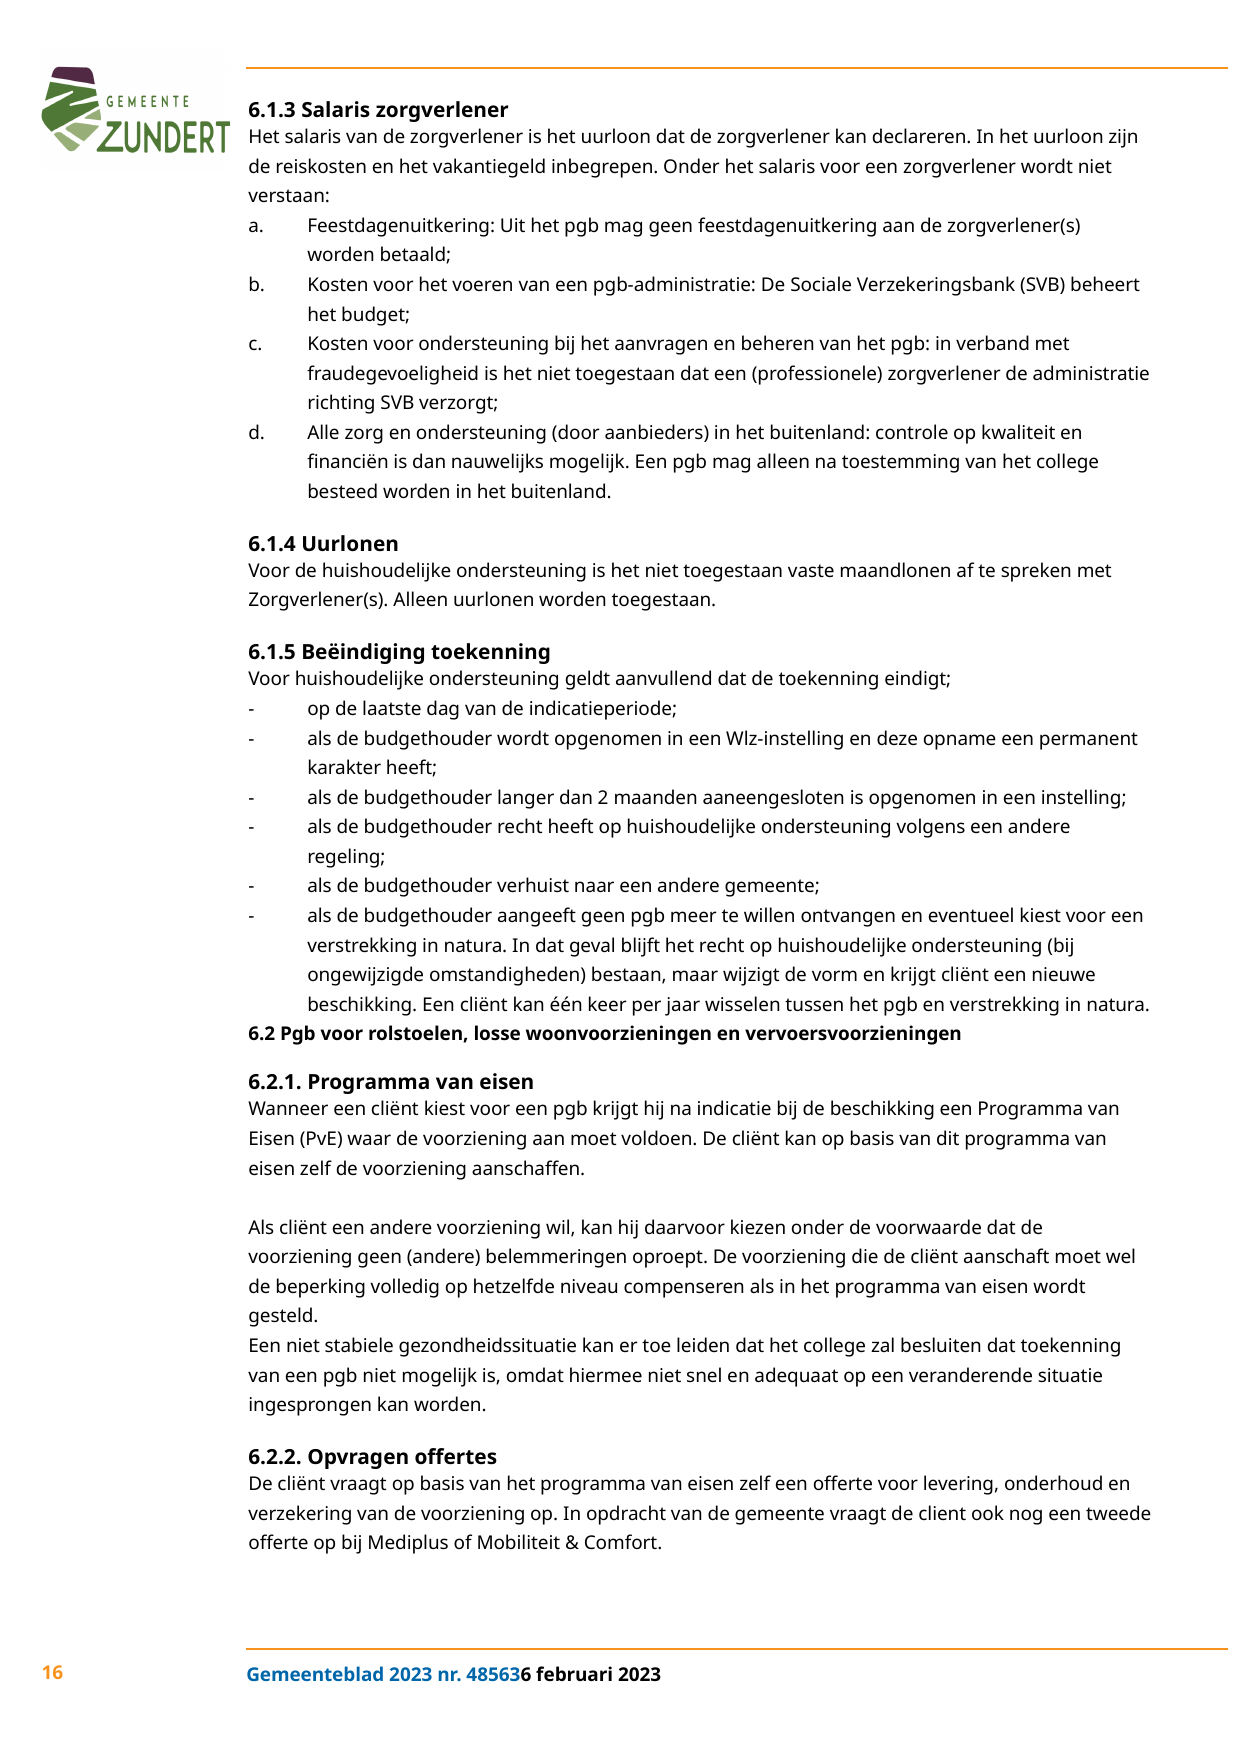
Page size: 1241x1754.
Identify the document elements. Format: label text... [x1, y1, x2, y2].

list als de budgethouder langer dan 2 maanden aaneengesloten is opgenomen in een instelling; [248, 784, 1152, 809]
text Wanneer een cliënt kiest voor een pgb krijgt hij na indicatie bij de beschikking een Programma van Eisen (PvE) waar de voorziening aan moet voldoen. De cliënt kan op basis van dit programma van eisen zelf de voorziening aanschaffen. [248, 1096, 1152, 1180]
list Kosten voor ondersteuning bij het aanvragen en beheren van het pgb: in verband met fraudegevoeligheid is het niet toegestaan dat een (professionele) zorgverlener de administratie richting SVB verzorgt; [248, 330, 1152, 415]
list als de budgethouder wordt opgenomen in een Wlz-instelling en deze opname een permanent karakter heeft; [248, 725, 1152, 780]
list Feestdagenuitkering: Uit het pgb mag geen feestdagenuitkering aan de zorgverlener(s) worden betaald; [248, 212, 1152, 267]
text 6.2.1. Programma van eisen [248, 1067, 1152, 1096]
list als de budgethouder verhuist naar een andere gemeente; [248, 873, 1152, 898]
text 6.1.3 Salaris zorgverlener [248, 95, 1152, 123]
text De cliënt vraagt op basis van het programma van eisen zelf een offerte voor levering, onderhoud en verzekering van de voorziening op. In opdracht van de gemeente vraagt de client ook nog een tweede offerte op bij Mediplus of Mobiliteit & Comfort. [248, 1470, 1152, 1555]
text 6.1.4 Uurlonen [248, 529, 1152, 557]
picture [41, 47, 231, 172]
list Kosten voor het voeren van een pgb-administratie: De Sociale Verzekeringsbank (SVB) beheert het budget; [248, 271, 1152, 326]
text Het salaris van de zorgverlener is het uurloon dat de zorgverlener kan declareren. In het uurloon zijn de reiskosten en het vakantiegeld inbegrepen. Onder het salaris voor een zorgverlener wordt niet verstaan: [248, 123, 1152, 208]
list als de budgethouder aangeeft geen pgb meer te willen ontvangen en eventueel kiest voor een verstrekking in natura. In dat geval blijft het recht op huishoudelijke ondersteuning (bij ongewijzigde omstandigheden) bestaan, maar wijzigt de vorm en krijgt cliënt een nieuwe beschikking. Een cliënt kan één keer per jaar wisselen tussen het pgb en verstrekking in natura. [248, 902, 1152, 1017]
list Alle zorg en ondersteuning (door aanbieders) in het buitenland: controle op kwaliteit en financiën is dan nauwelijks mogelijk. Een pgb mag alleen na toestemming van het college besteed worden in het buitenland. [248, 419, 1152, 504]
text 6.2 Pgb voor rolstoelen, losse woonvoorzieningen en vervoersvoorzieningen [248, 1021, 1152, 1046]
text Voor de huishoudelijke ondersteuning is het niet toegestaan vaste maandlonen af te spreken met Zorgverlener(s). Alleen uurlonen worden toegestaan. [248, 557, 1152, 612]
text 6.2.2. Opvragen offertes [248, 1442, 1152, 1470]
text Een niet stabiele gezondheidssituatie kan er toe leiden dat het college zal besluiten dat toekenning van een pgb niet mogelijk is, omdat hiermee niet snel en adequaat op een veranderende situatie ingesprongen kan worden. [248, 1332, 1152, 1417]
text Als cliënt een andere voorziening wil, kan hij daarvoor kiezen onder de voorwaarde dat de voorziening geen (andere) belemmeringen oproept. De voorziening die de cliënt aanschaft moet wel de beperking volledig op hetzelfde niveau compenseren als in het programma van eisen wordt gesteld. [248, 1214, 1152, 1328]
text 6.1.5 Beëindiging toekenning [248, 637, 1152, 666]
text Voor huishoudelijke ondersteuning geldt aanvullend dat de toekenning eindigt; [248, 666, 1152, 691]
list op de laatste dag van de indicatieperiode; [248, 695, 1152, 721]
list als de budgethouder recht heeft op huishoudelijke ondersteuning volgens een andere regeling; [248, 813, 1152, 869]
